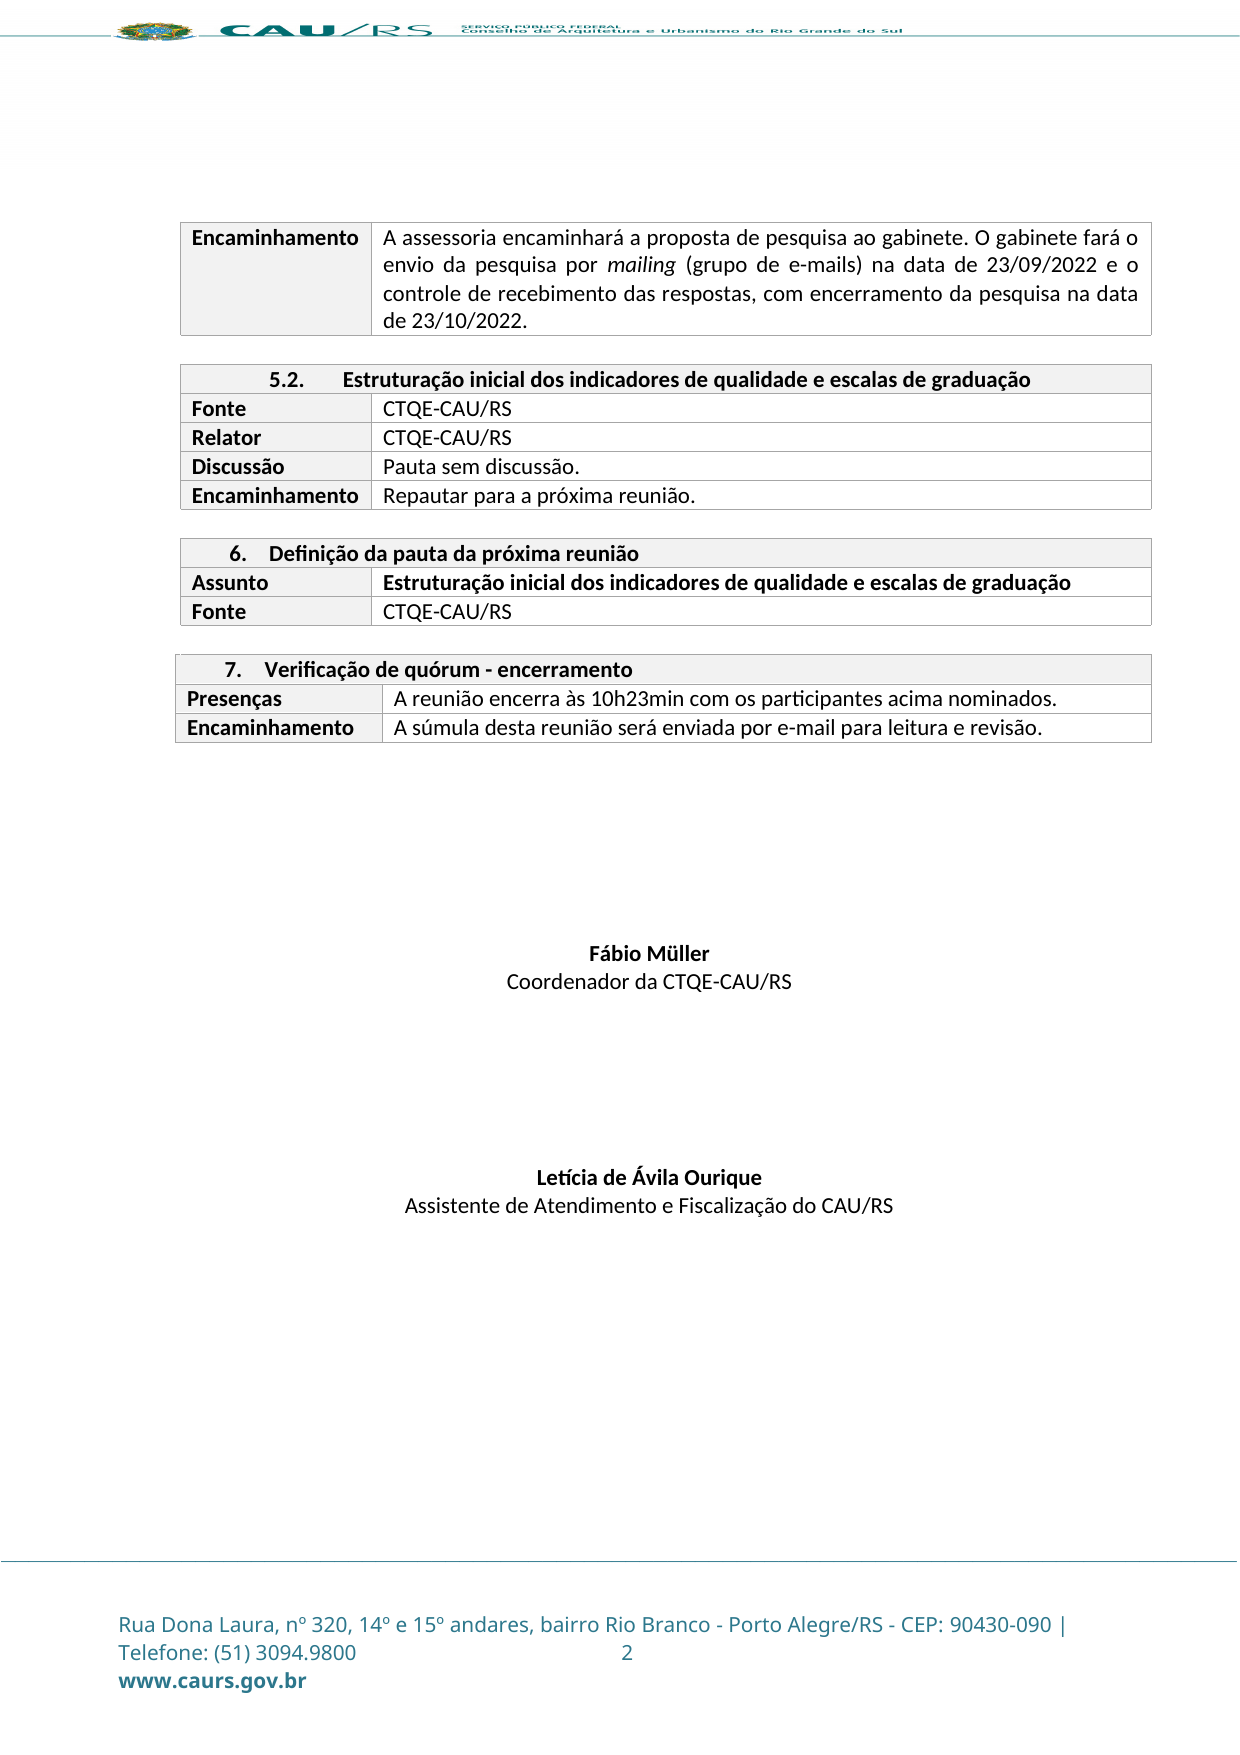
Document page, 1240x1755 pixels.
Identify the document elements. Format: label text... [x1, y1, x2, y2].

table_cell Discussão [181, 452, 371, 480]
table_cell Estruturação inicial dos indicadores de qualidade e escalas de graduação [372, 568, 1151, 596]
table_cell [176, 509, 180, 538]
table_cell Relator [181, 423, 371, 451]
table_cell CTQE-CAU/RS [372, 423, 1151, 451]
table_cell [181, 336, 1151, 364]
table_cell [176, 596, 180, 625]
table_cell CTQE-CAU/RS [372, 394, 1151, 422]
table_cell A reunião encerra às 10h23min com os participantes acima nominados. [383, 685, 1151, 712]
table_cell [176, 422, 180, 451]
table_cell [176, 335, 180, 364]
table_cell [176, 625, 180, 654]
table_cell Estruturação inicial dos indicadores de qualidade e escalas de graduação [181, 365, 1151, 393]
text Letícia de Ávila Ourique [177, 1163, 1121, 1191]
table_cell Encaminhamento [181, 481, 371, 509]
table_cell Encaminhamento [181, 223, 371, 335]
table_cell A assessoria encaminhará a proposta de pesquisa ao gabinete. O gabinete fará o envio da pesquisa por mailing (grupo de e-mails) na data de 23/09/2022 e o controle de recebimento das respostas, com encerramento da pesquisa na data de 23/10/2022. [372, 223, 1151, 335]
text Coordenador da CTQE-CAU/RS [177, 967, 1121, 995]
table_cell CTQE-CAU/RS [372, 597, 1151, 625]
table_cell Presenças [176, 685, 382, 712]
table_cell [176, 393, 180, 422]
table_cell Verificação de quórum - encerramento [176, 655, 1151, 683]
table_cell Fonte [181, 394, 371, 422]
table_cell [176, 480, 180, 509]
table_cell Repautar para a próxima reunião. [372, 481, 1151, 509]
table_cell [181, 510, 1151, 538]
table_cell Encaminhamento [176, 714, 382, 742]
table_cell [176, 364, 180, 393]
table_cell [176, 222, 180, 335]
table_cell Assunto [181, 568, 371, 596]
table_cell A súmula desta reunião será enviada por e-mail para leitura e revisão. [383, 714, 1151, 742]
table_cell [176, 451, 180, 480]
table_cell [181, 626, 1151, 654]
table_cell Fonte [181, 597, 371, 625]
table_cell [176, 538, 180, 567]
text Fábio Müller [177, 939, 1121, 967]
table_cell [176, 567, 180, 596]
table_cell Definição da pauta da próxima reunião [181, 539, 1151, 567]
table_cell Pauta sem discussão. [372, 452, 1151, 480]
text Assistente de Atendimento e Fiscalização do CAU/RS [177, 1191, 1121, 1219]
